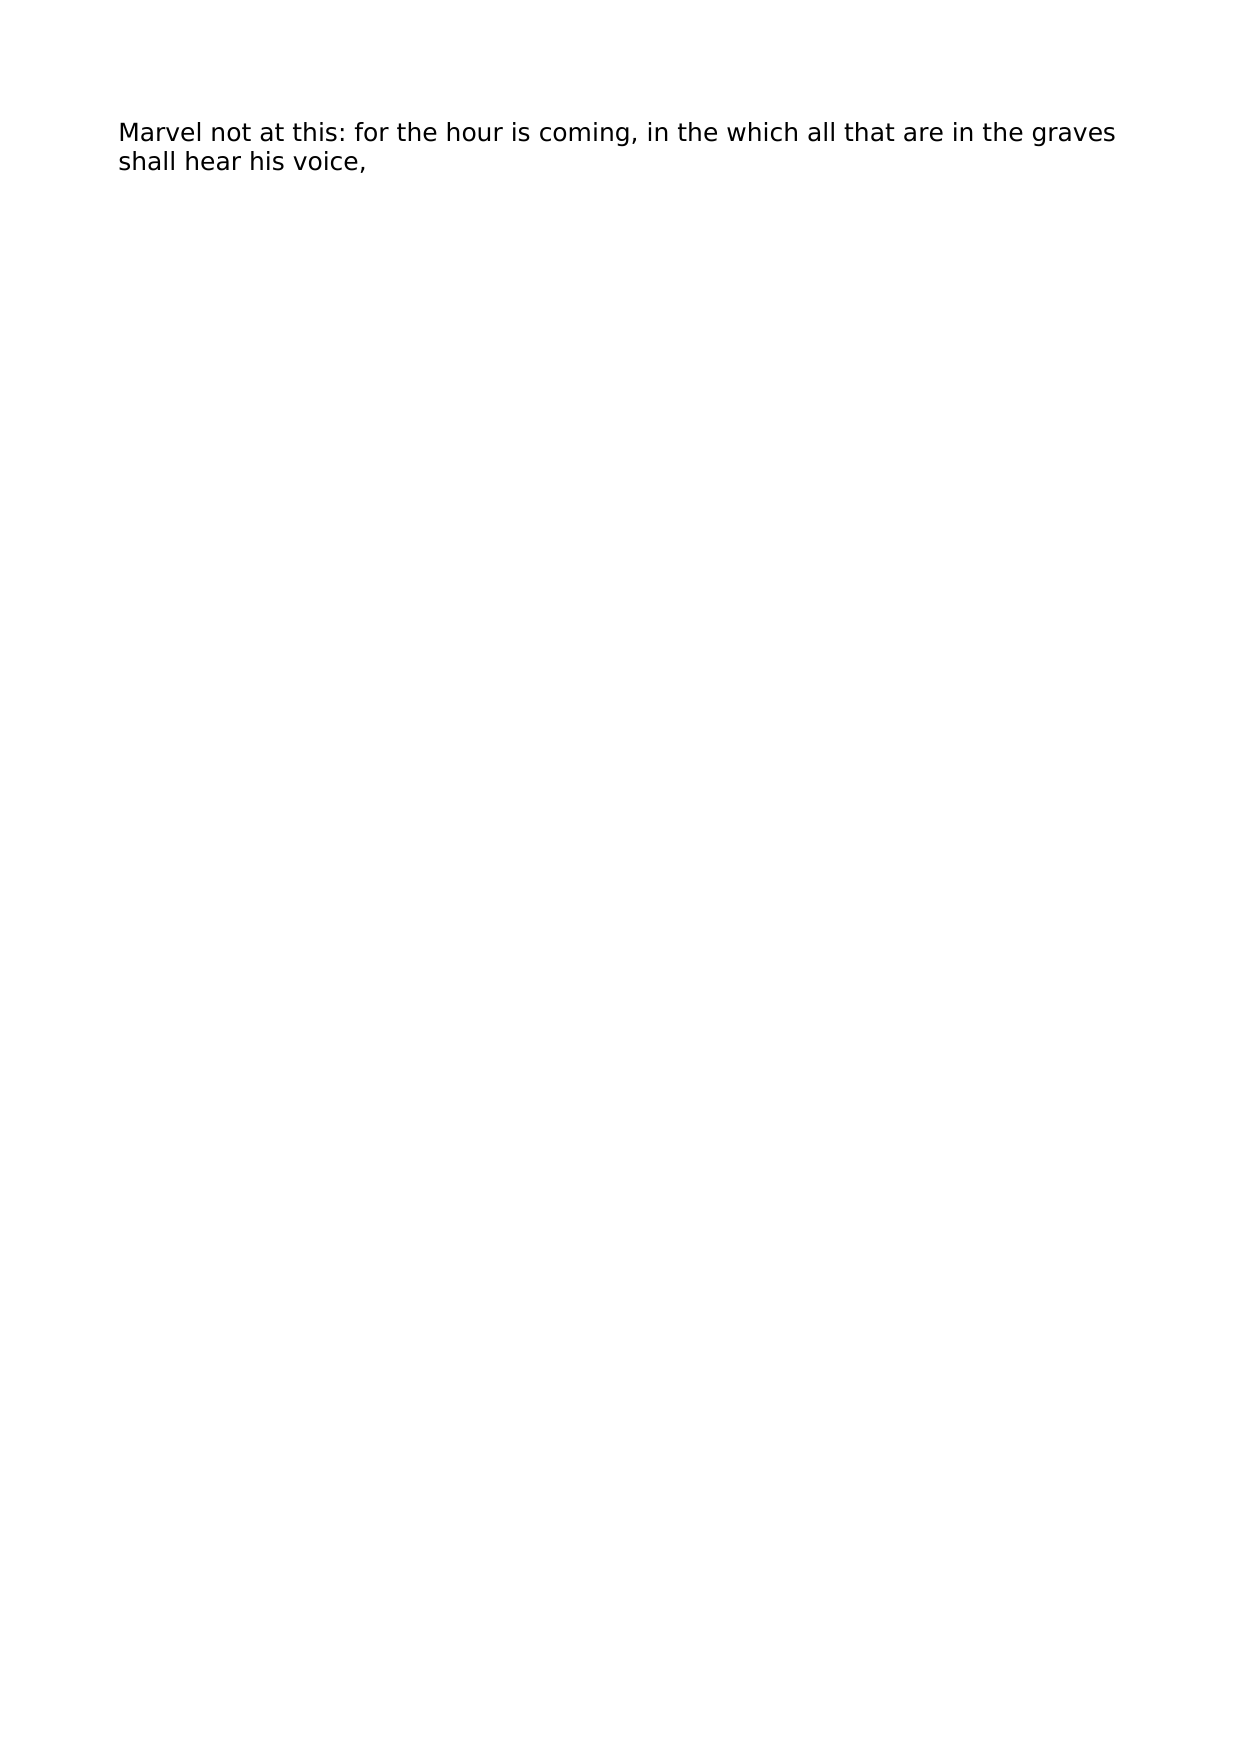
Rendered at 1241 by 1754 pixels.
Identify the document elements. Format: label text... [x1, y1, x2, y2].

text Marvel not at this: for the hour is coming, in the which all that are in the graves shall hear his voice, [118, 118, 1122, 176]
